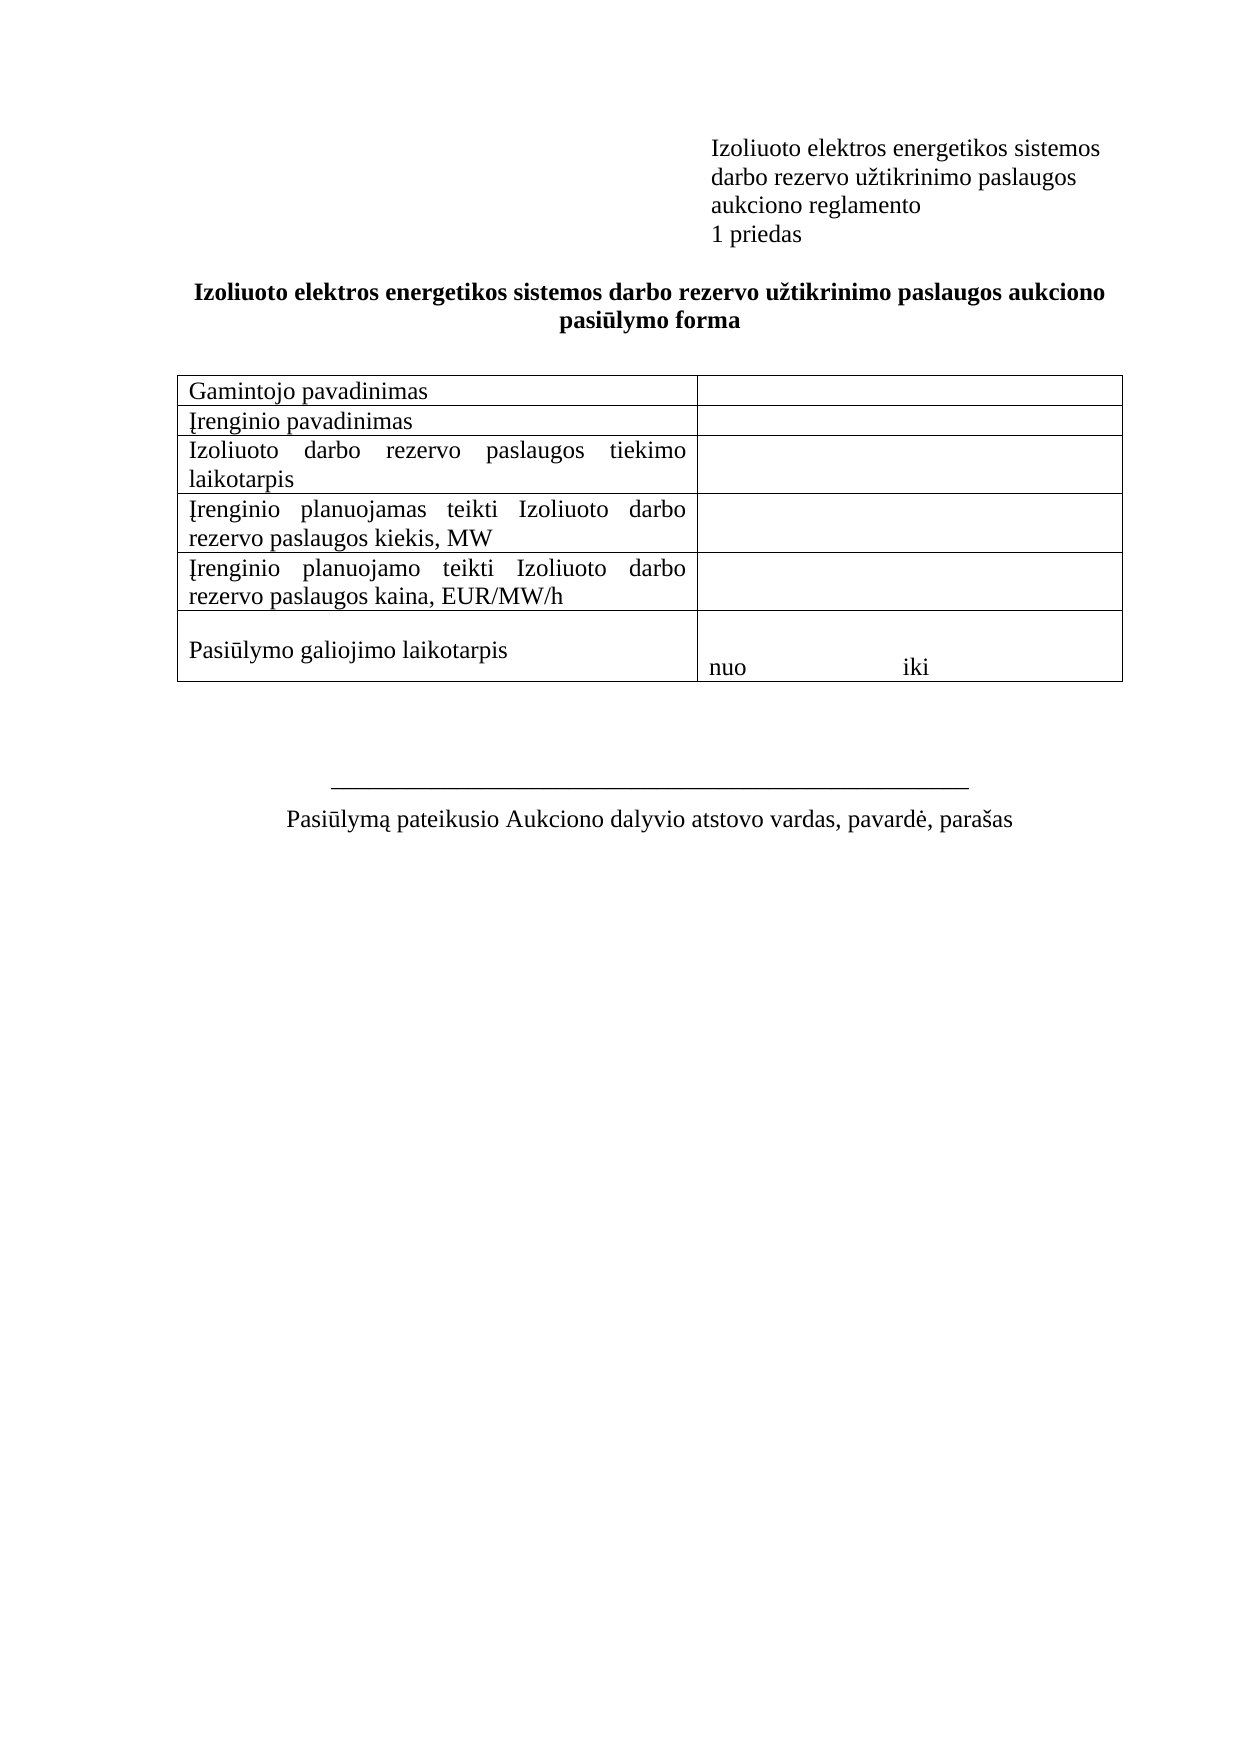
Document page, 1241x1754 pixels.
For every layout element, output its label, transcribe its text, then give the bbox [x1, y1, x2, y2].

table_cell [698, 494, 1122, 552]
table_header [698, 376, 1122, 405]
text 1 priedas [709, 219, 1122, 248]
table_cell [698, 553, 1122, 610]
text Izoliuoto elektros energetikos sistemos [709, 133, 1122, 162]
table_cell Izoliuoto darbo rezervo paslaugos tiekimo laikotarpis [178, 436, 697, 493]
table_cell [698, 406, 1122, 434]
text darbo rezervo užtikrinimo paslaugos [709, 162, 1122, 190]
table_header Gamintojo pavadinimas [178, 376, 697, 405]
table_cell Įrenginio pavadinimas [178, 406, 697, 434]
text ___________________________________________________ [177, 763, 1122, 792]
table_cell Pasiūlymo galiojimo laikotarpis [178, 611, 697, 681]
text Izoliuoto elektros energetikos sistemos darbo rezervo užtikrinimo paslaugos aukciono pasiūlymo forma [177, 277, 1122, 334]
table_cell Įrenginio planuojamas teikti Izoliuoto darbo rezervo paslaugos kiekis, MW [178, 494, 697, 552]
table_cell Įrenginio planuojamo teikti Izoliuoto darbo rezervo paslaugos kaina, EUR/MW/h [178, 553, 697, 610]
text Pasiūlymą pateikusio Aukciono dalyvio atstovo vardas, pavardė, parašas [177, 804, 1122, 833]
table_cell [698, 436, 1122, 493]
text aukciono reglamento [709, 190, 1122, 219]
table_cell nuo iki [698, 611, 1122, 681]
